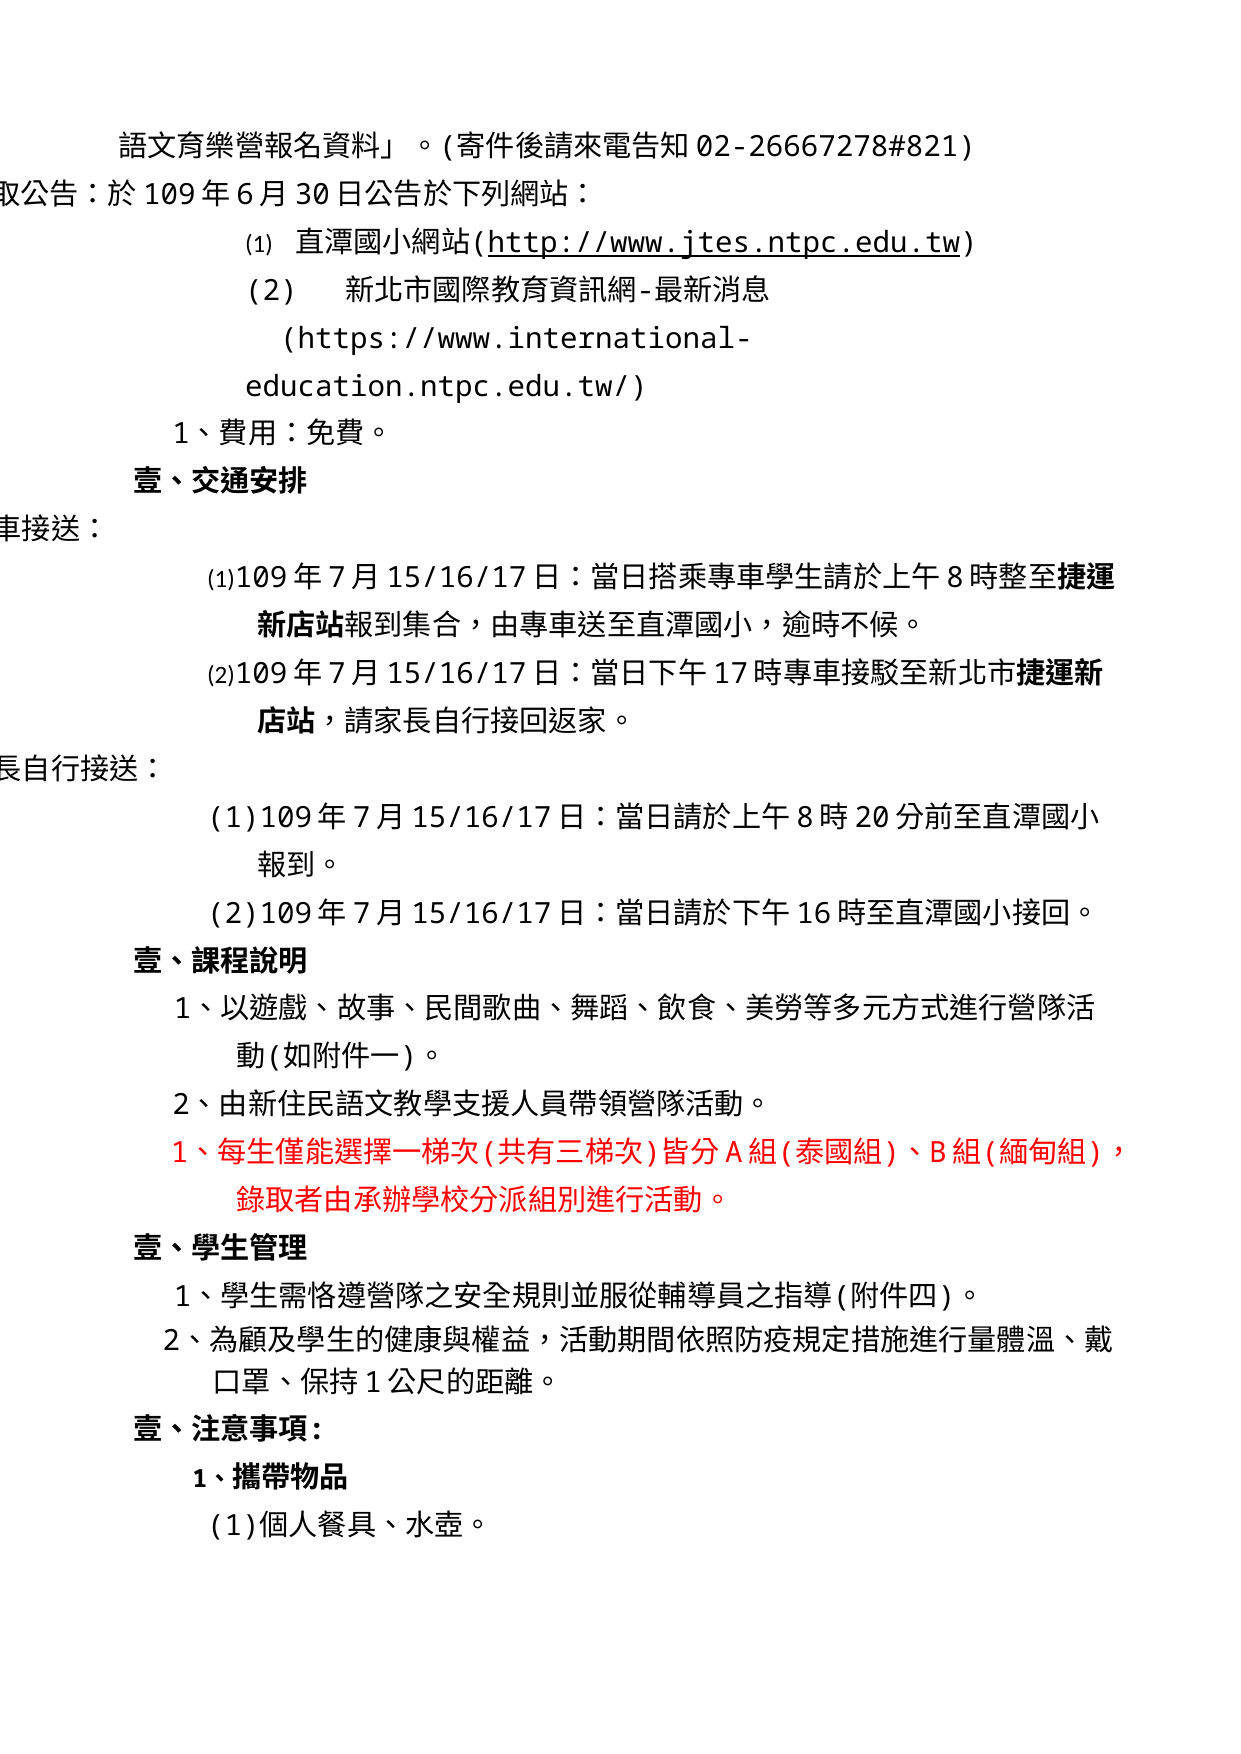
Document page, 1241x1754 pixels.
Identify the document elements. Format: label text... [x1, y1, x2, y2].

list 課程說明 [133, 933, 1122, 981]
list 新北市國際教育資訊網-最新消息 [245, 262, 1122, 310]
list 每生僅能選擇一梯次(共有三梯次)皆分A組(泰國組)、B組(緬甸組)，錄取者由承辦學校分派組別進行活動。 [171, 1124, 1122, 1220]
list 注意事項: [133, 1401, 1122, 1449]
list 學生管理 [133, 1220, 1122, 1268]
list 以遊戲、故事、民間歌曲、舞蹈、飲食、美勞等多元方式進行營隊活動(如附件一)。 [173, 981, 1122, 1076]
list 專車接送： [0, 501, 1122, 549]
list 為顧及學生的健康與權益，活動期間依照防疫規定措施進行量體溫、戴口罩、保持1公尺的距離。 [162, 1316, 1122, 1401]
list 學生需恪遵營隊之安全規則並服從輔導員之指導(附件四)。 [173, 1268, 1122, 1316]
list 錄取公告：於109年6月30日公告於下列網站： [0, 166, 1122, 214]
list 報名方式：報名者需填寫報名表(附件二)及家長同意書(附件三)，於6月19日前交由就讀學校審核並彙整報名表及家長同意書後，由就讀學校將word檔及核章掃描檔(PDF)E-mail至直潭國小學輔主任喻瑋萲主任(yuvivian1125@gmail.com)，請於郵件主旨註明「00國小-109年度泰緬語文育樂營報名資料」。(寄件後請來電告知02-26667278#821) [0, 118, 1122, 166]
list 個人餐具、水壺。 [207, 1497, 1122, 1544]
list 家長自行接送： [0, 741, 1122, 789]
list 交通安排 [133, 453, 1122, 501]
list 攜帶物品 [192, 1449, 1122, 1497]
text (https://www.international-education.ntpc.edu.tw/) [245, 310, 1122, 406]
list 109年7月15/16/17日：當日搭乘專車學生請於上午8時整至捷運新店站報到集合，由專車送至直潭國小，逾時不候。 [207, 549, 1122, 645]
list 109年7月15/16/17日：當日請於下午16時至直潭國小接回。 [207, 885, 1122, 933]
list 109年7月15/16/17日：當日請於上午8時20分前至直潭國小報到。 [207, 789, 1122, 885]
list 直潭國小網站(http://www.jtes.ntpc.edu.tw) [245, 214, 1122, 262]
list 109年7月15/16/17日：當日下午17時專車接駁至新北市捷運新店站，請家長自行接回返家。 [207, 645, 1122, 741]
list 由新住民語文教學支援人員帶領營隊活動。 [172, 1076, 1122, 1124]
list 費用：免費。 [172, 406, 1122, 453]
